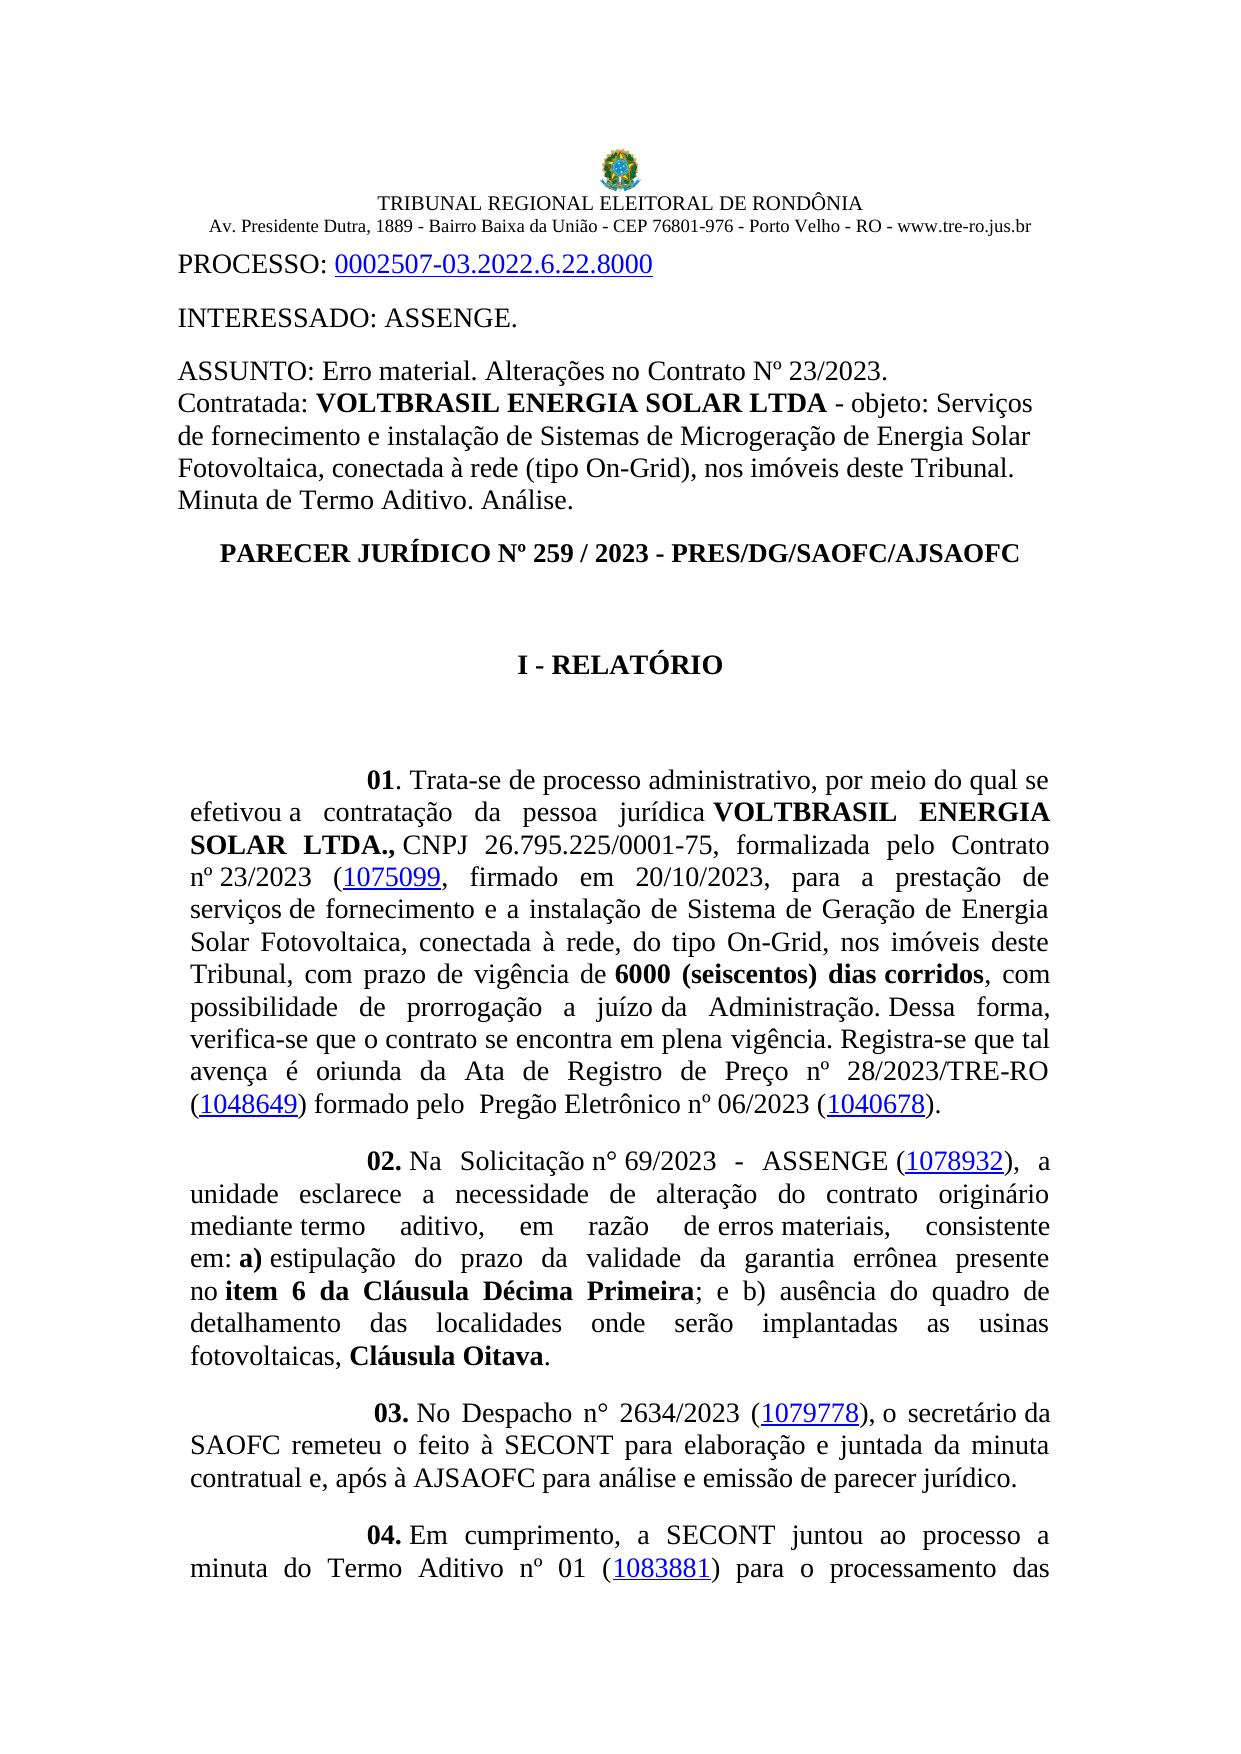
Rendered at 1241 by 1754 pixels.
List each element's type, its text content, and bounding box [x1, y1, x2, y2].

text ASSUNTO: Erro material. Alterações no Contrato Nº 23/2023. Contratada: VOLTBRASIL ENERGIA SOLAR LTDA - objeto: Serviços de fornecimento e instalação de Sistemas de Microgeração de Energia Solar Fotovoltaica, conectada à rede (tipo On-Grid), nos imóveis deste Tribunal. Minuta de Termo Aditivo. Análise. [177, 354, 1063, 516]
text 01. Trata-se de processo administrativo, por meio do qual se efetivou a contratação da pessoa jurídica VOLTBRASIL ENERGIA SOLAR LTDA., CNPJ 26.795.225/0001-75, formalizada pelo Contrato nº 23/2023 (1075099, firmado em 20/10/2023, para a prestação de serviços de fornecimento e a instalação de Sistema de Geração de Energia Solar Fotovoltaica, conectada à rede, do tipo On-Grid, nos imóveis deste Tribunal, com prazo de vigência de 6000 (seiscentos) dias corridos, com possibilidade de prorrogação a juízo da Administração. Dessa forma, verifica-se que o contrato se encontra em plena vigência. Registra-se que tal avença é oriunda da Ata de Registro de Preço nº 28/2023/TRE-RO (1048649) formado pelo Pregão Eletrônico nº 06/2023 (1040678). [190, 763, 1051, 1119]
text I - RELATÓRIO [190, 648, 1051, 681]
text PROCESSO: 0002507-03.2022.6.22.8000 [177, 247, 1063, 280]
text INTERESSADO: ASSENGE. [177, 301, 1063, 333]
text Av. Presidente Dutra, 1889 - Bairro Baixa da União - CEP 76801-976 - Porto Velho - RO - www.tre-ro.jus.br [177, 215, 1063, 237]
text 04. Em cumprimento, a SECONT juntou ao processo a minuta do Termo Aditivo nº 01 (1083881) para o processamento das [190, 1518, 1051, 1583]
text 03. No Despacho n° 2634/2023 (1079778), o secretário da SAOFC remeteu o feito à SECONT para elaboração e juntada da minuta contratual e, após à AJSAOFC para análise e emissão de parecer jurídico. [190, 1396, 1051, 1493]
text 02. Na Solicitação n° 69/2023 - ASSENGE (1078932), a unidade esclarece a necessidade de alteração do contrato originário mediante termo aditivo, em razão de erros materiais, consistente em: a) estipulação do prazo da validade da garantia errônea presente no item 6 da Cláusula Décima Primeira; e b) ausência do quadro de detalhamento das localidades onde serão implantadas as usinas fotovoltaicas, Cláusula Oitava. [190, 1144, 1051, 1371]
text TRIBUNAL REGIONAL ELEITORAL DE RONDÔNIA [177, 191, 1063, 215]
text Parecer Jurídico Nº 259 / 2023 - PRES/DG/SAOFC/AJSAOFC [177, 537, 1063, 568]
